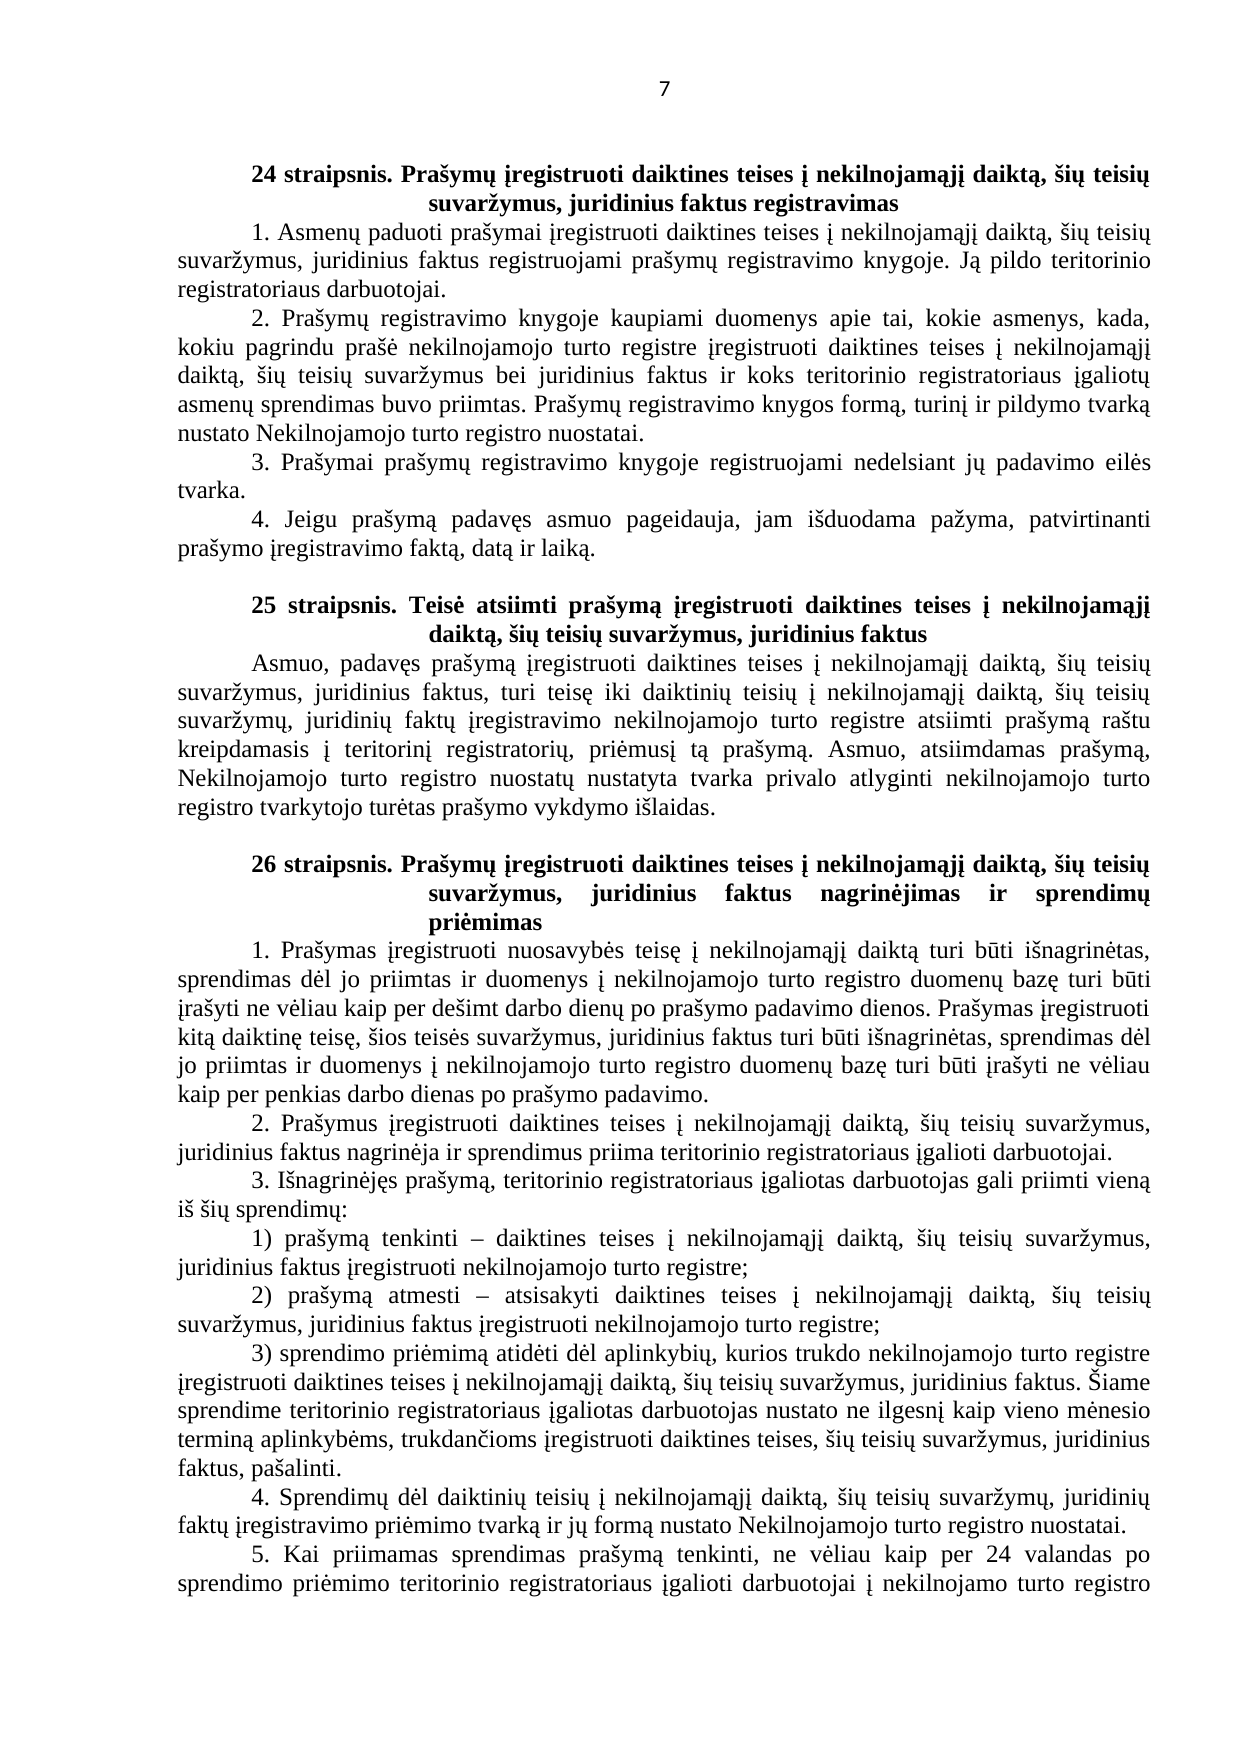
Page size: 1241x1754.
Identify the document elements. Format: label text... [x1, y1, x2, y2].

text 1. Asmenų paduoti prašymai įregistruoti daiktines teises į nekilnojamąjį daiktą, šių teisių suvaržymus, juridinius faktus registruojami prašymų registravimo knygoje. Ją pildo teritorinio registratoriaus darbuotojai. [177, 217, 1152, 303]
text 3) sprendimo priėmimą atidėti dėl aplinkybių, kurios trukdo nekilnojamojo turto registre įregistruoti daiktines teises į nekilnojamąjį daiktą, šių teisių suvaržymus, juridinius faktus. Šiame sprendime teritorinio registratoriaus įgaliotas darbuotojas nustato ne ilgesnį kaip vieno mėnesio terminą aplinkybėms, trukdančioms įregistruoti daiktines teises, šių teisių suvaržymus, juridinius faktus, pašalinti. [177, 1338, 1152, 1482]
text 2. Prašymus įregistruoti daiktines teises į nekilnojamąjį daiktą, šių teisių suvaržymus, juridinius faktus nagrinėja ir sprendimus priima teritorinio registratoriaus įgalioti darbuotojai. [177, 1108, 1152, 1166]
text 2) prašymą atmesti – atsisakyti daiktines teises į nekilnojamąjį daiktą, šių teisių suvaržymus, juridinius faktus įregistruoti nekilnojamojo turto registre; [177, 1281, 1152, 1338]
text 3. Prašymai prašymų registravimo knygoje registruojami nedelsiant jų padavimo eilės tvarka. [177, 447, 1152, 504]
text Asmuo, padavęs prašymą įregistruoti daiktines teises į nekilnojamąjį daiktą, šių teisių suvaržymus, juridinius faktus, turi teisę iki daiktinių teisių į nekilnojamąjį daiktą, šių teisių suvaržymų, juridinių faktų įregistravimo nekilnojamojo turto registre atsiimti prašymą raštu kreipdamasis į teritorinį registratorių, priėmusį tą prašymą. Asmuo, atsiimdamas prašymą, Nekilnojamojo turto registro nuostatų nustatyta tvarka privalo atlyginti nekilnojamojo turto registro tvarkytojo turėtas prašymo vykdymo išlaidas. [177, 648, 1152, 821]
text 2. Prašymų registravimo knygoje kaupiami duomenys apie tai, kokie asmenys, kada, kokiu pagrindu prašė nekilnojamojo turto registre įregistruoti daiktines teises į nekilnojamąjį daiktą, šių teisių suvaržymus bei juridinius faktus ir koks teritorinio registratoriaus įgaliotų asmenų sprendimas buvo priimtas. Prašymų registravimo knygos formą, turinį ir pildymo tvarką nustato Nekilnojamojo turto registro nuostatai. [177, 303, 1152, 447]
text 1. Prašymas įregistruoti nuosavybės teisę į nekilnojamąjį daiktą turi būti išnagrinėtas, sprendimas dėl jo priimtas ir duomenys į nekilnojamojo turto registro duomenų bazę turi būti įrašyti ne vėliau kaip per dešimt darbo dienų po prašymo padavimo dienos. Prašymas įregistruoti kitą daiktinę teisę, šios teisės suvaržymus, juridinius faktus turi būti išnagrinėtas, sprendimas dėl jo priimtas ir duomenys į nekilnojamojo turto registro duomenų bazę turi būti įrašyti ne vėliau kaip per penkias darbo dienas po prašymo padavimo. [177, 936, 1152, 1108]
text 4. Jeigu prašymą padavęs asmuo pageidauja, jam išduodama pažyma, patvirtinanti prašymo įregistravimo faktą, datą ir laiką. [177, 504, 1152, 562]
text 25 straipsnis. Teisė atsiimti prašymą įregistruoti daiktines teises į nekilnojamąjį daiktą, šių teisių suvaržymus, juridinius faktus [251, 591, 1152, 648]
text 26 straipsnis. Prašymų įregistruoti daiktines teises į nekilnojamąjį daiktą, šių teisių suvaržymus, juridinius faktus nagrinėjimas ir sprendimų priėmimas [251, 849, 1152, 936]
text 3. Išnagrinėjęs prašymą, teritorinio registratoriaus įgaliotas darbuotojas gali priimti vieną iš šių sprendimų: [177, 1166, 1152, 1223]
text 5. Kai priimamas sprendimas prašymą tenkinti, ne vėliau kaip per 24 valandas po sprendimo priėmimo teritorinio registratoriaus įgalioti darbuotojai į nekilnojamo turto registro [177, 1539, 1152, 1597]
text 24 straipsnis. Prašymų įregistruoti daiktines teises į nekilnojamąjį daiktą, šių teisių suvaržymus, juridinius faktus registravimas [251, 159, 1152, 217]
text 1) prašymą tenkinti – daiktines teises į nekilnojamąjį daiktą, šių teisių suvaržymus, juridinius faktus įregistruoti nekilnojamojo turto registre; [177, 1223, 1152, 1281]
text 4. Sprendimų dėl daiktinių teisių į nekilnojamąjį daiktą, šių teisių suvaržymų, juridinių faktų įregistravimo priėmimo tvarką ir jų formą nustato Nekilnojamojo turto registro nuostatai. [177, 1482, 1152, 1539]
